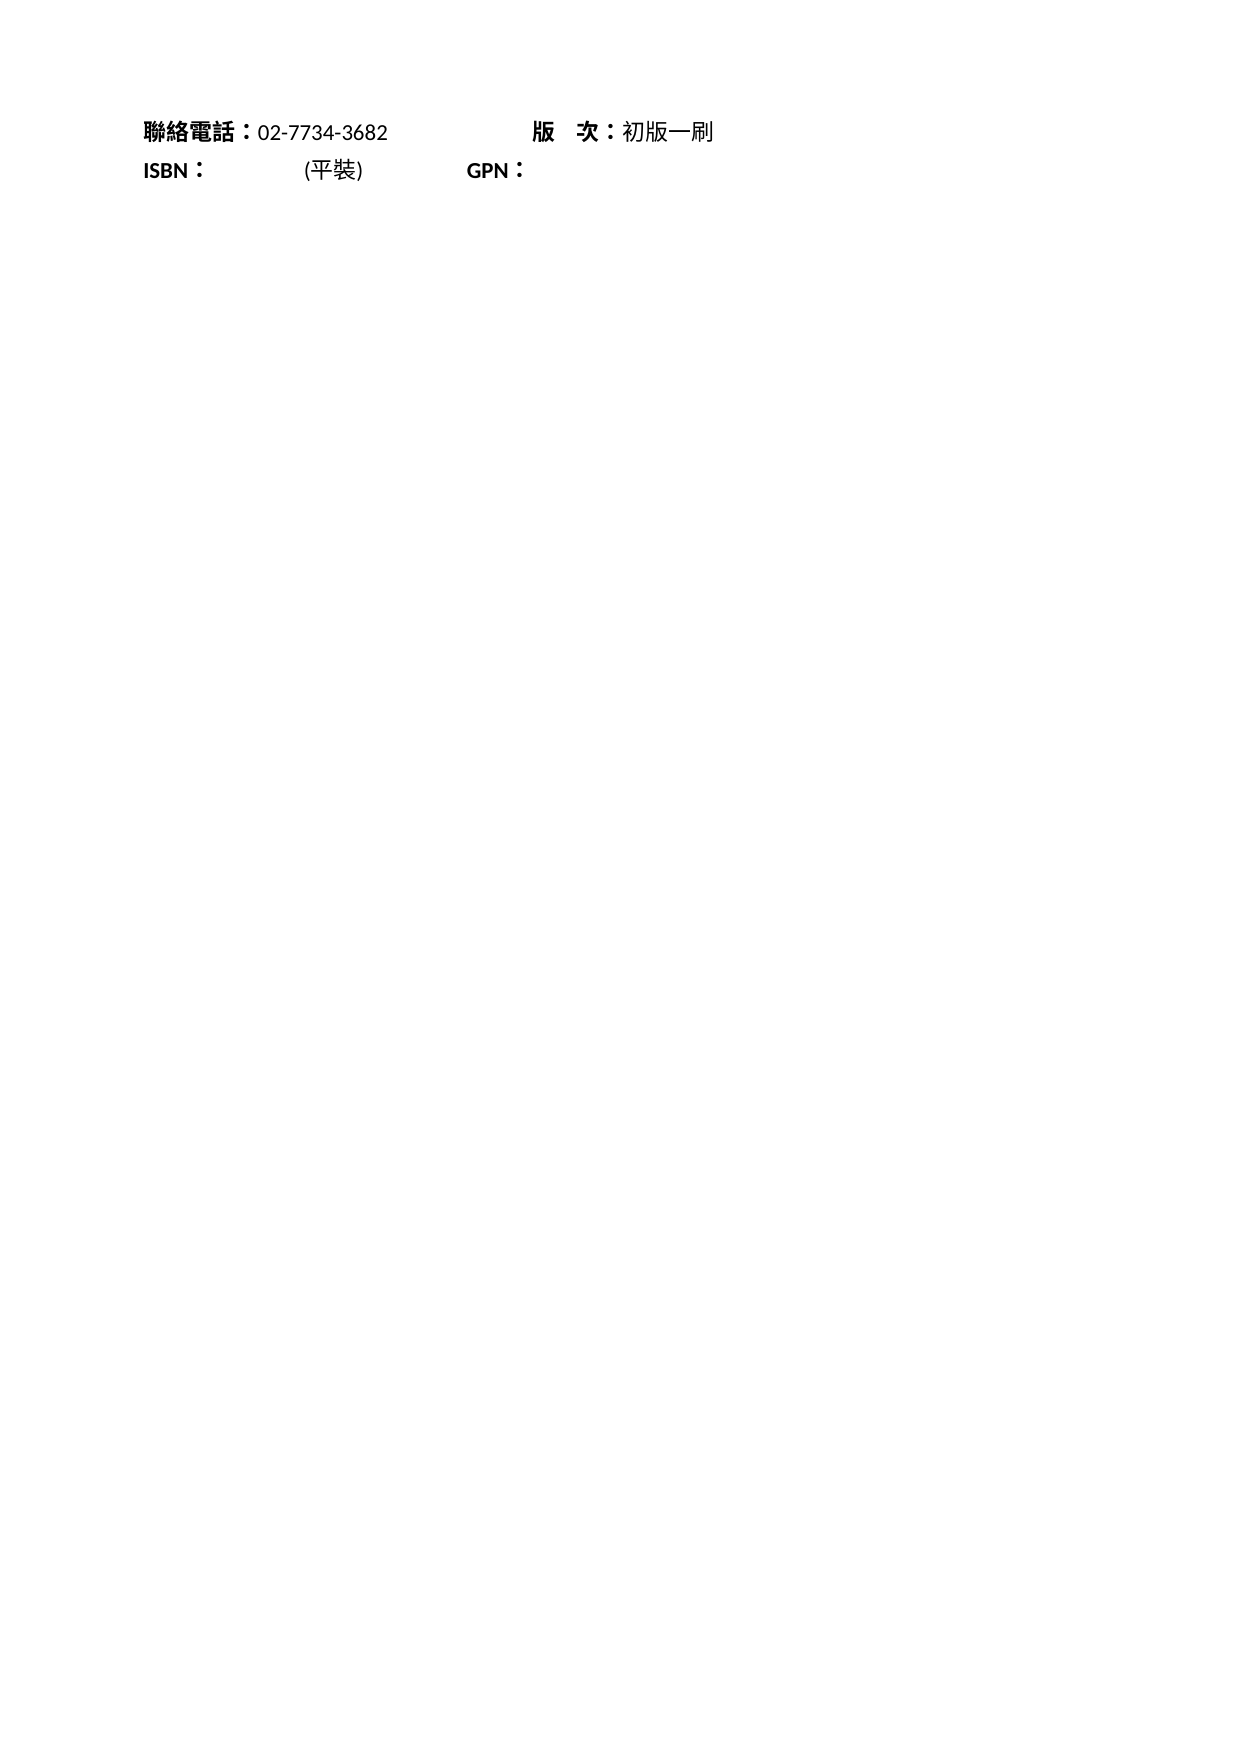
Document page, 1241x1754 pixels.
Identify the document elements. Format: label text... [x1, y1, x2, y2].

text ISBN： (平裝) GPN： [143, 150, 1122, 187]
text 聯絡電話：02-7734-3682 版 次：初版一刷 [143, 112, 1122, 150]
